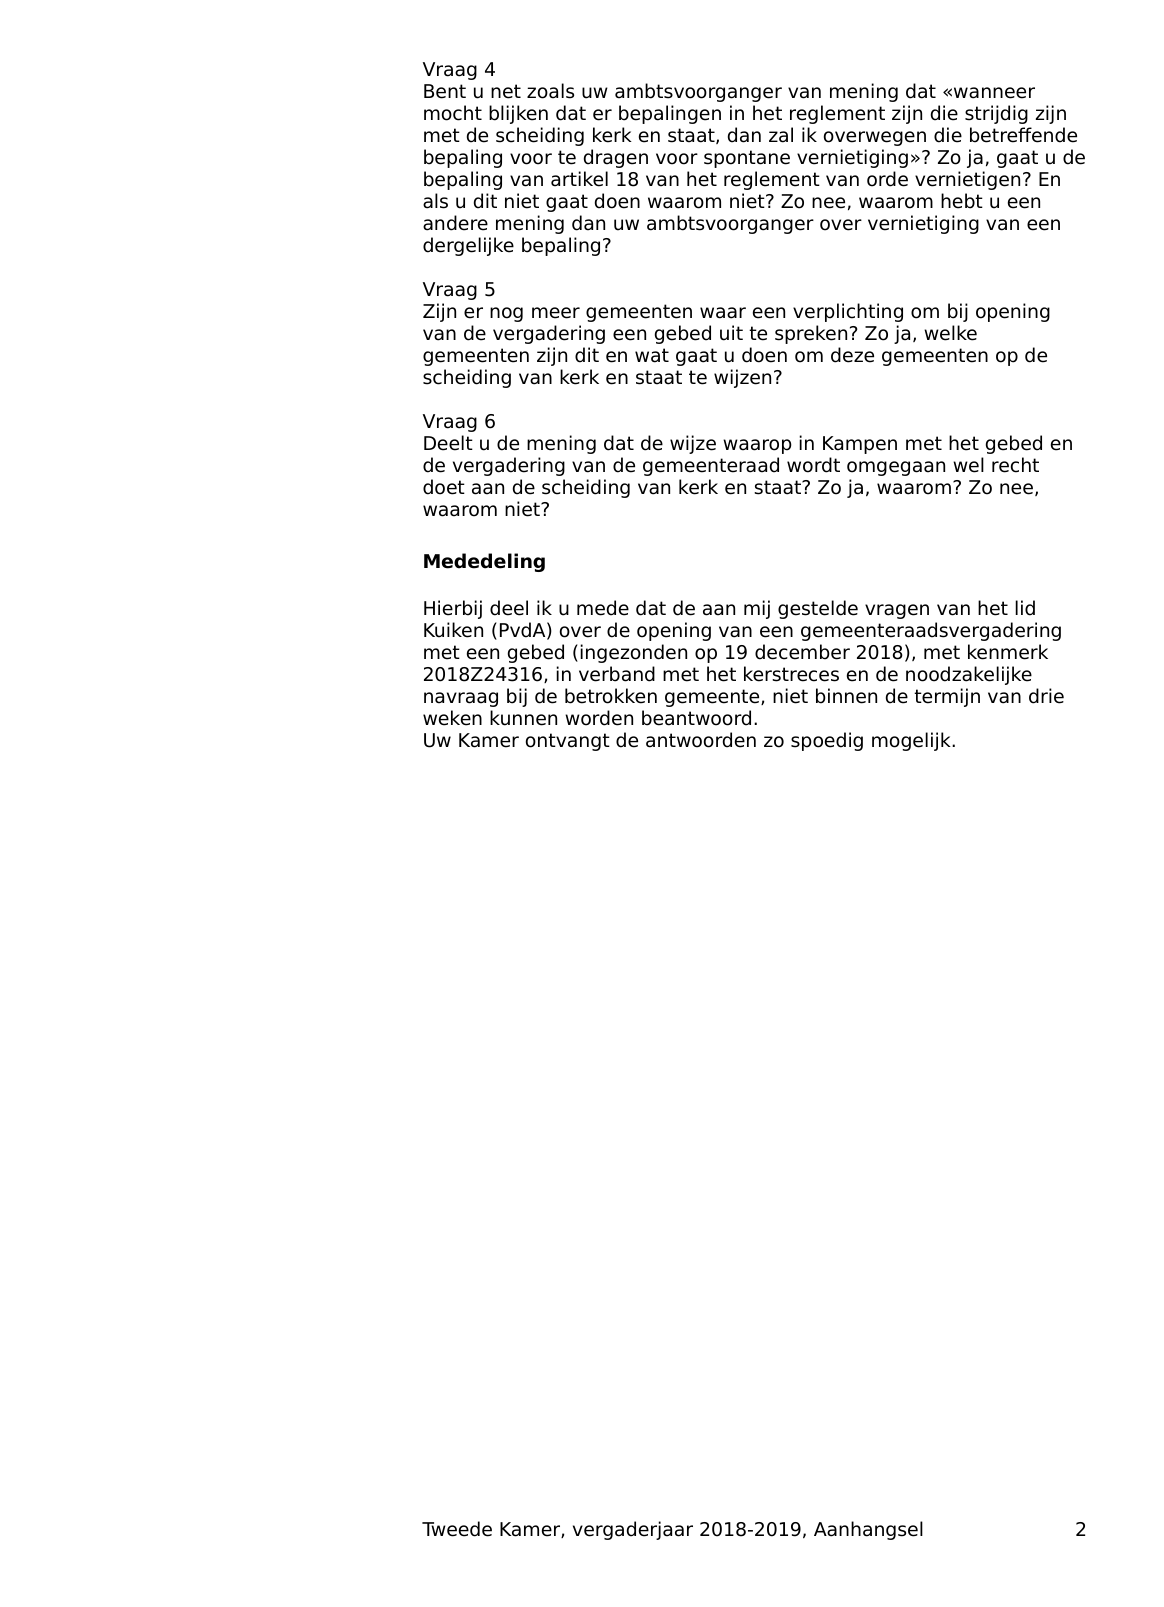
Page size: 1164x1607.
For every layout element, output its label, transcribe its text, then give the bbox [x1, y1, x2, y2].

subtitle Mededeling [422, 551, 1087, 573]
text Vraag 6 [422, 411, 1087, 433]
text Zijn er nog meer gemeenten waar een verplichting om bij opening van de vergadering een gebed uit te spreken? Zo ja, welke gemeenten zijn dit en wat gaat u doen om deze gemeenten op de scheiding van kerk en staat te wijzen? [422, 301, 1087, 389]
text Deelt u de mening dat de wijze waarop in Kampen met het gebed en de vergadering van de gemeenteraad wordt omgegaan wel recht doet aan de scheiding van kerk en staat? Zo ja, waarom? Zo nee, waarom niet? [422, 433, 1087, 521]
text Hierbij deel ik u mede dat de aan mij gestelde vragen van het lid Kuiken (PvdA) over de opening van een gemeenteraadsvergadering met een gebed (ingezonden op 19 december 2018), met kenmerk 2018Z24316, in verband met het kerstreces en de noodzakelijke navraag bij de betrokken gemeente, niet binnen de termijn van drie weken kunnen worden beantwoord. [422, 598, 1087, 730]
text Vraag 5 [422, 279, 1087, 301]
text Vraag 4 [422, 59, 1087, 81]
text Bent u net zoals uw ambtsvoorganger van mening dat «wanneer mocht blijken dat er bepalingen in het reglement zijn die strijdig zijn met de scheiding kerk en staat, dan zal ik overwegen die betreffende bepaling voor te dragen voor spontane vernietiging»? Zo ja, gaat u de bepaling van artikel 18 van het reglement van orde vernietigen? En als u dit niet gaat doen waarom niet? Zo nee, waarom hebt u een andere mening dan uw ambtsvoorganger over vernietiging van een dergelijke bepaling? [422, 81, 1087, 257]
text Uw Kamer ontvangt de antwoorden zo spoedig mogelijk. [422, 730, 1087, 752]
